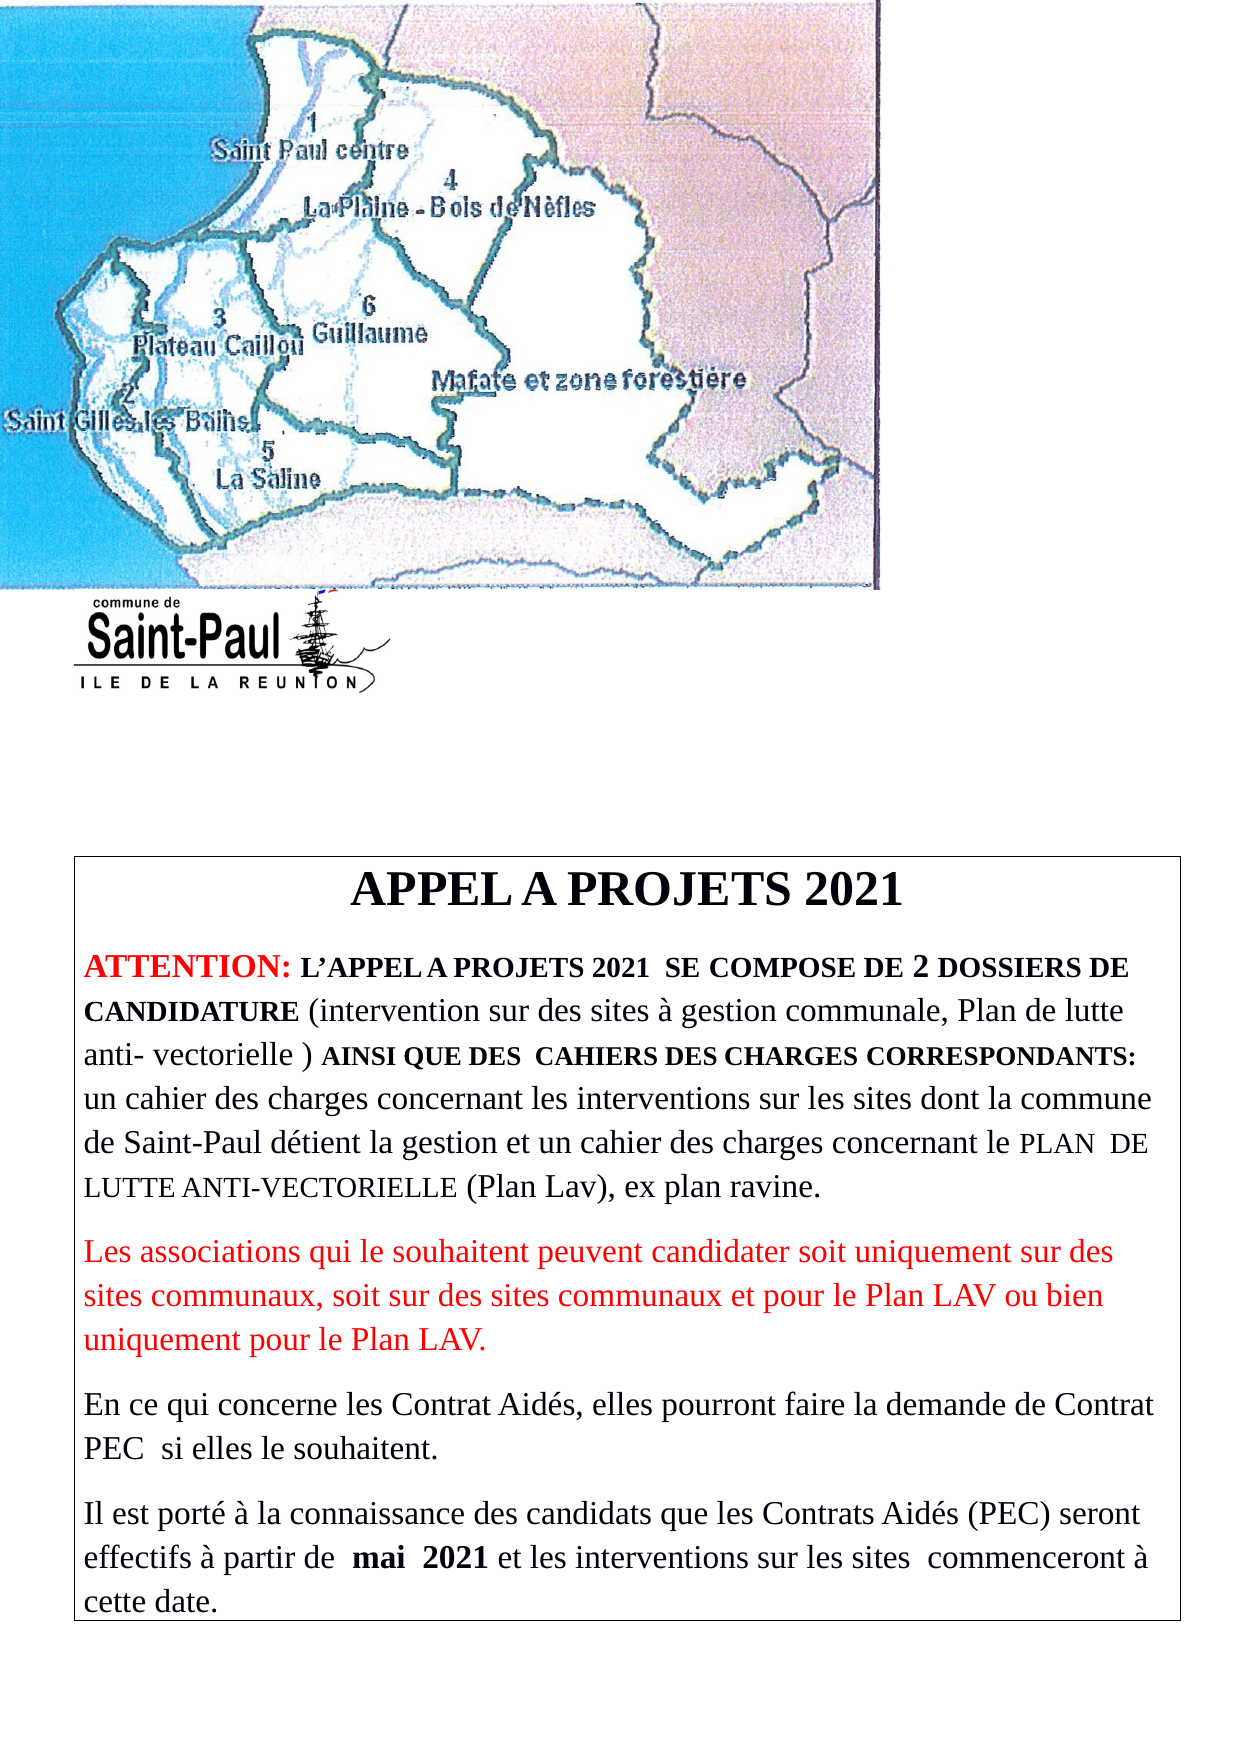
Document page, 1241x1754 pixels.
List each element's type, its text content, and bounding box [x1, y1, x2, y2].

picture [33, 301, 41, 315]
picture [11, 273, 16, 281]
picture [0, 0, 882, 693]
text En ce qui concerne les Contrat Aidés, elles pourront faire la demande de Contrat PEC si elles le souhaitent. [75, 1381, 1180, 1467]
text ATTENTION: L’APPEL A PROJETS 2021 SE COMPOSE DE 2 DOSSIERS DE CANDIDATURE (intervention sur des sites à gestion communale, Plan de lutte anti- vectorielle ) AINSI QUE DES CAHIERS DES CHARGES CORRESPONDANTS: un cahier des charges concernant les interventions sur les sites dont la commune de Saint-Paul détient la gestion et un cahier des charges concernant le PLAN DE LUTTE ANTI-VECTORIELLE (Plan Lav), ex plan ravine. [75, 943, 1180, 1205]
text Les associations qui le souhaitent peuvent candidater soit uniquement sur des sites communaux, soit sur des sites communaux et pour le Plan LAV ou bien uniquement pour le Plan LAV. [75, 1228, 1180, 1358]
text APPEL A PROJETS 2021 [75, 857, 1180, 917]
picture [0, 280, 30, 315]
text Il est porté à la connaissance des candidats que les Contrats Aidés (PEC) seront effectifs à partir de mai 2021 et les interventions sur les sites commenceront à cette date. [75, 1490, 1180, 1620]
